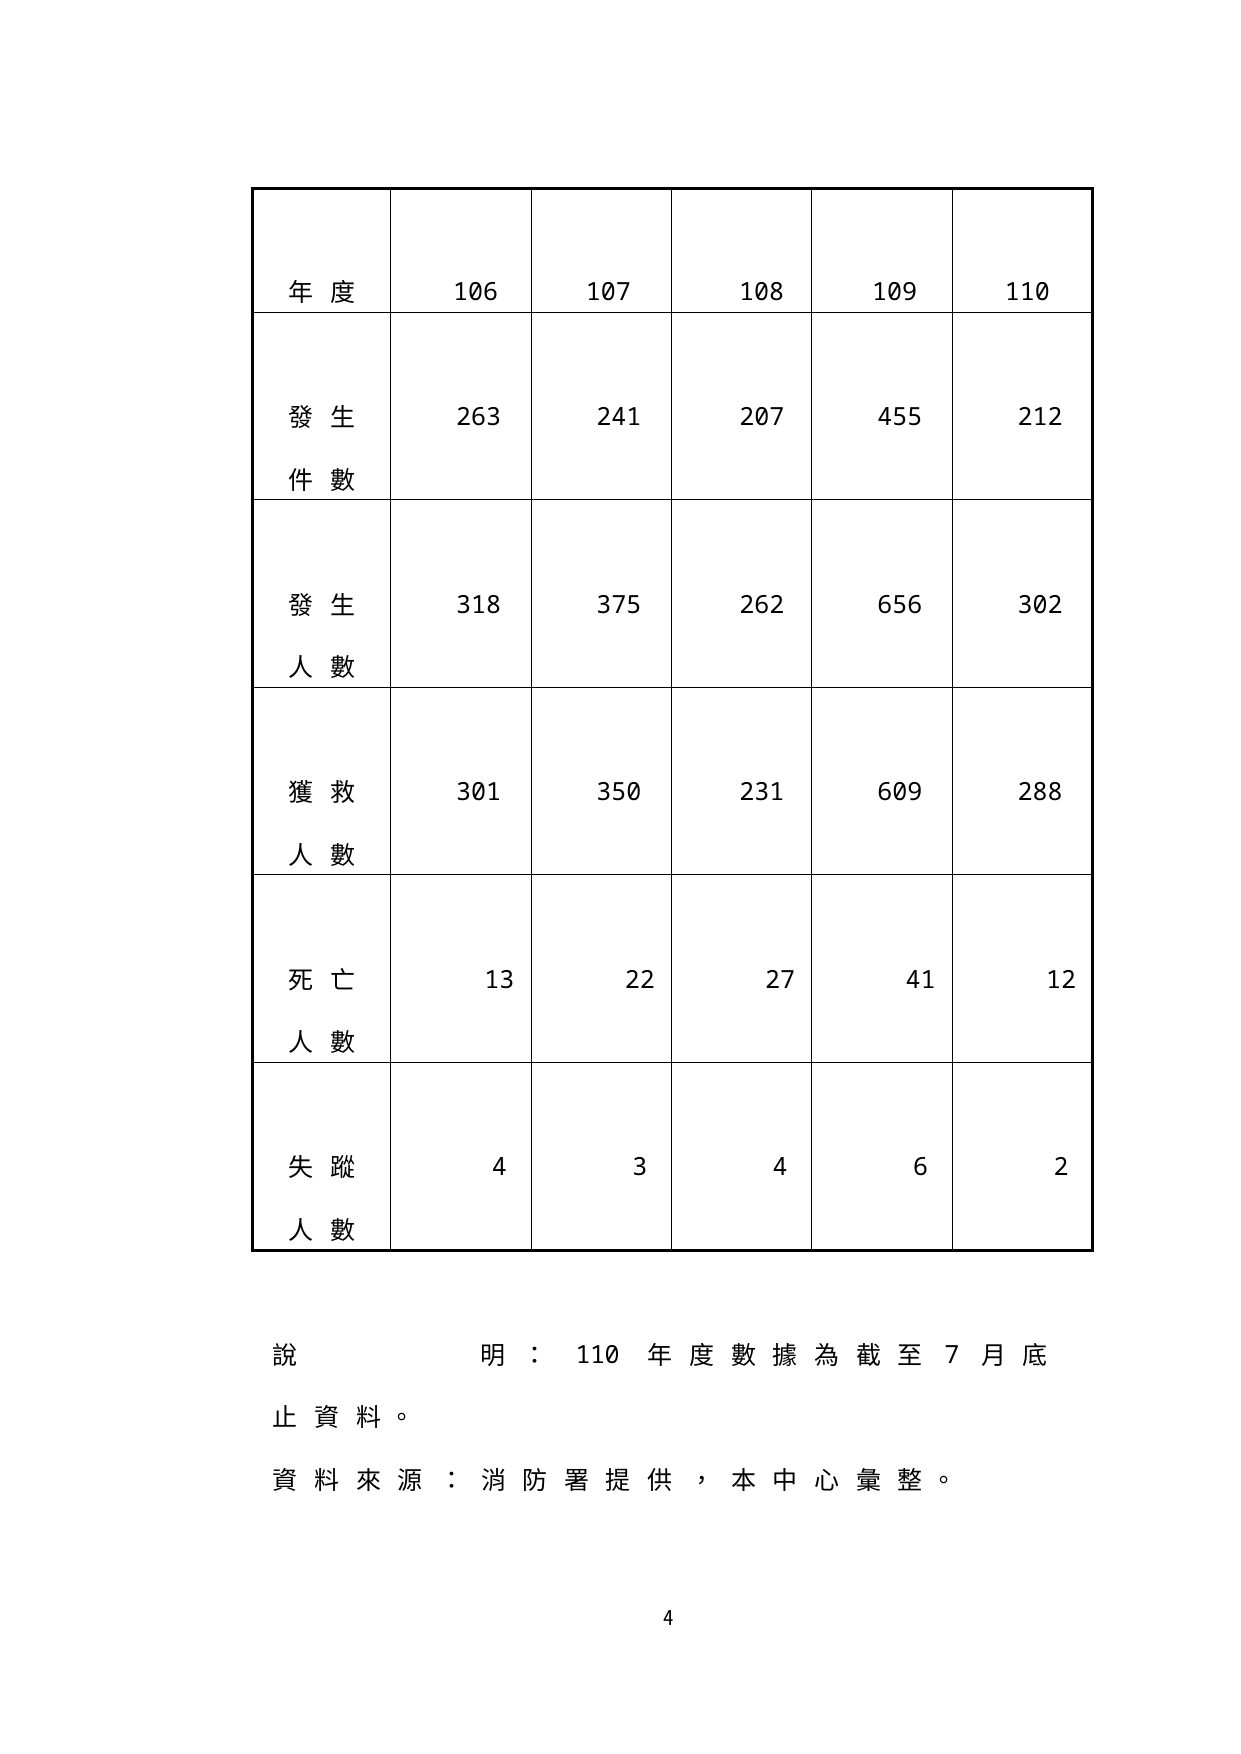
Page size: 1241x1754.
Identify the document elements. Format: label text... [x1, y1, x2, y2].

table_header 106 [391, 190, 531, 312]
table_cell 207 [672, 313, 811, 499]
table_cell 212 [953, 313, 1091, 499]
table_cell 3 [532, 1063, 671, 1249]
table_cell 375 [532, 500, 671, 687]
table_cell 2 [953, 1063, 1091, 1249]
table_cell 656 [812, 500, 952, 687]
table_cell 41 [812, 875, 952, 1062]
table_cell 發生人數 [254, 500, 390, 687]
table_cell 288 [953, 688, 1091, 874]
table_cell 發生件數 [254, 313, 390, 499]
table_cell 12 [953, 875, 1091, 1062]
table_header 110 [953, 190, 1091, 312]
table_cell 失蹤人數 [254, 1063, 390, 1249]
table_header 年度 [254, 190, 390, 312]
table_cell 350 [532, 688, 671, 874]
text 說 明：110年度數據為截至7月底止資料。 [240, 1312, 1056, 1437]
table_header 107 [532, 190, 671, 312]
table_cell 22 [532, 875, 671, 1062]
table_cell 455 [812, 313, 952, 499]
table_cell 27 [672, 875, 811, 1062]
table_cell 獲救人數 [254, 688, 390, 874]
table_cell 609 [812, 688, 952, 874]
table_cell 死亡人數 [254, 875, 390, 1062]
table_cell 231 [672, 688, 811, 874]
table_cell 318 [391, 500, 531, 687]
table_header 109 [812, 190, 952, 312]
table_cell 301 [391, 688, 531, 874]
table_cell 263 [391, 313, 531, 499]
table_header 108 [672, 190, 811, 312]
table_cell 13 [391, 875, 531, 1062]
table_cell 302 [953, 500, 1091, 687]
table_cell 4 [391, 1063, 531, 1249]
table_cell 4 [672, 1063, 811, 1249]
text 資料來源：消防署提供，本中心彙整。 [240, 1437, 1056, 1499]
table_cell 262 [672, 500, 811, 687]
table_cell 241 [532, 313, 671, 499]
table_cell 6 [812, 1063, 952, 1249]
